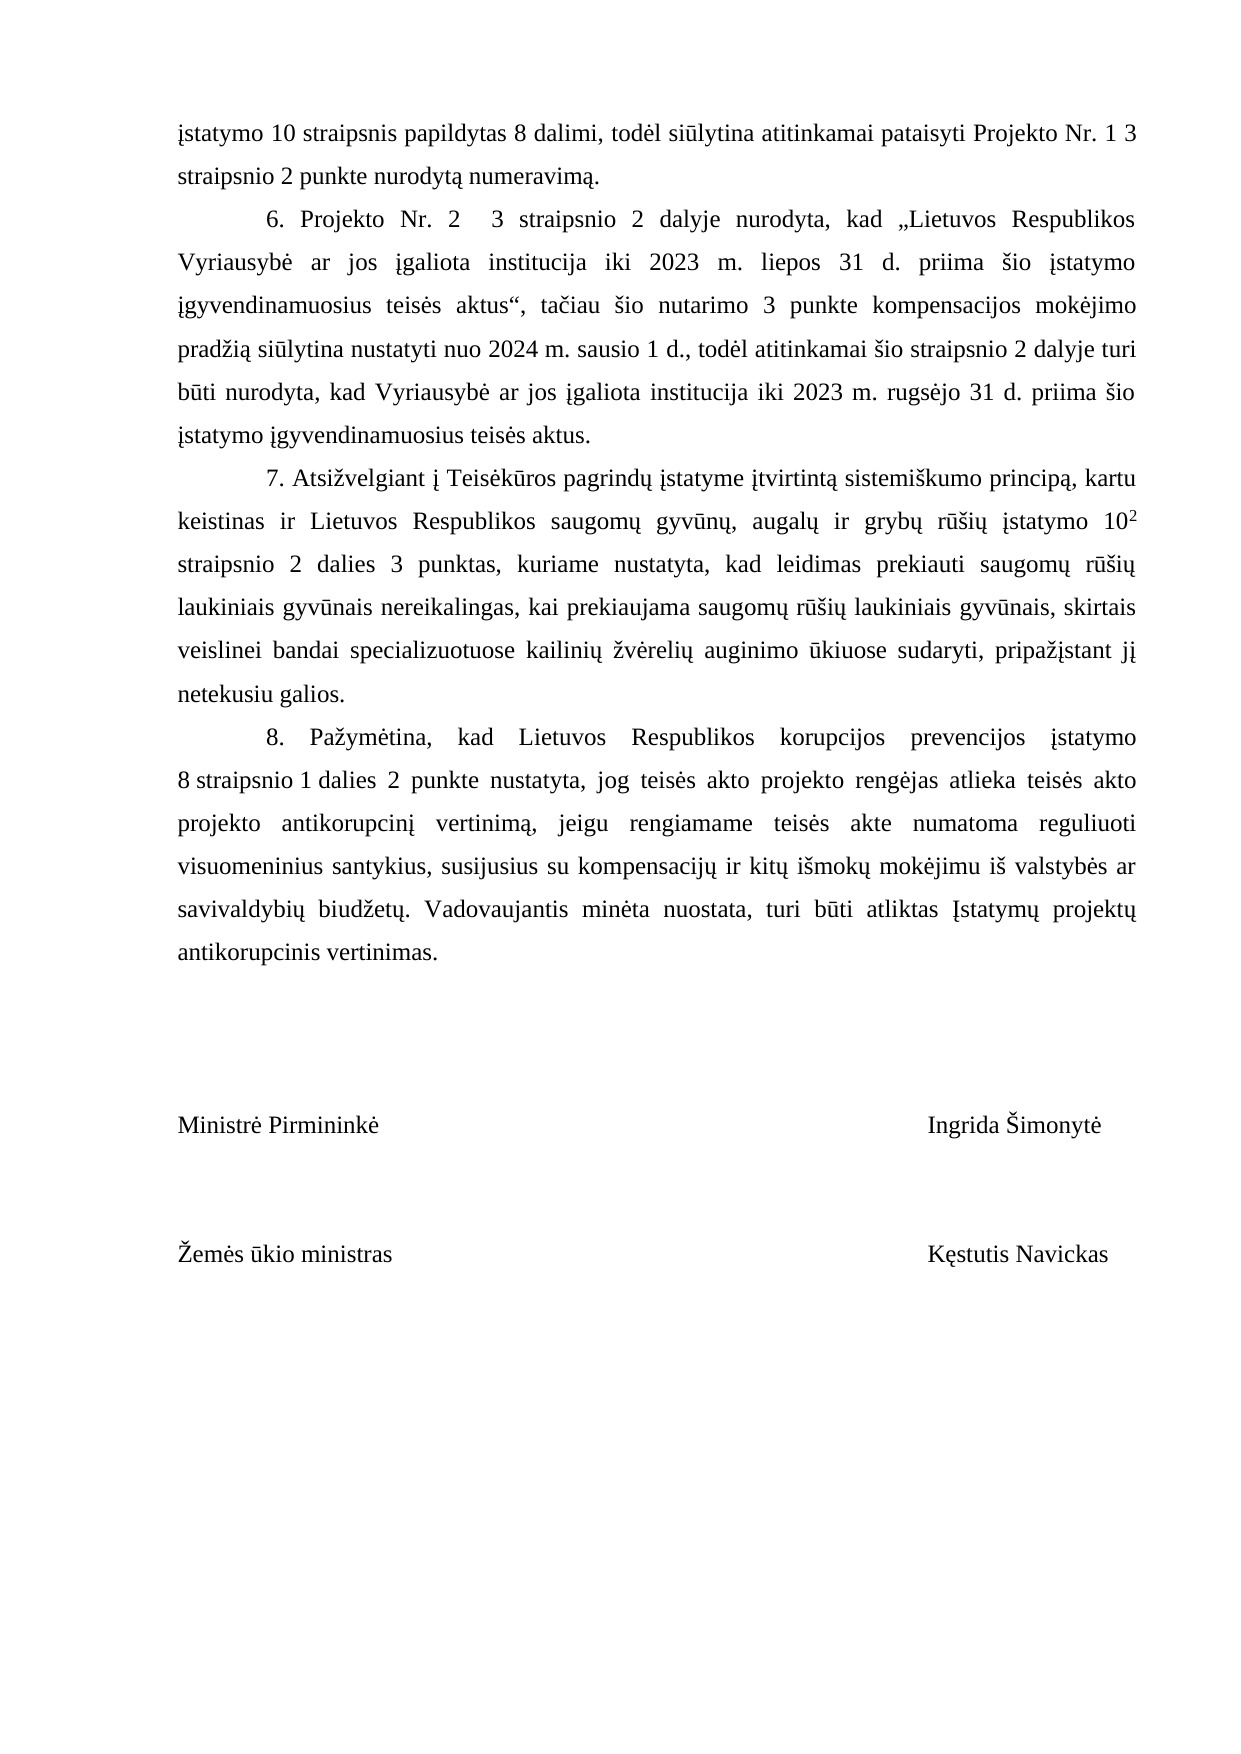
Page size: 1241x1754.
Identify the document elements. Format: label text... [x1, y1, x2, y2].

text 8. Pažymėtina, kad Lietuvos Respublikos korupcijos prevencijos įstatymo 8 straipsnio 1 dalies 2 punkte nustatyta, jog teisės akto projekto rengėjas atlieka teisės akto projekto antikorupcinį vertinimą, jeigu rengiamame teisės akte numatoma reguliuoti visuomeninius santykius, susijusius su kompensacijų ir kitų išmokų mokėjimu iš valstybės ar savivaldybių biudžetų. Vadovaujantis minėta nuostata, turi būti atliktas Įstatymų projektų antikorupcinis vertinimas. [177, 722, 1137, 966]
text 7. Atsižvelgiant į Teisėkūros pagrindų įstatyme įtvirtintą sistemiškumo principą, kartu keistinas ir Lietuvos Respublikos saugomų gyvūnų, augalų ir grybų rūšių įstatymo 102 straipsnio 2 dalies 3 punktas, kuriame nustatyta, kad leidimas prekiauti saugomų rūšių laukiniais gyvūnais nereikalingas, kai prekiaujama saugomų rūšių laukiniais gyvūnais, skirtais veislinei bandai specializuotuose kailinių žvėrelių auginimo ūkiuose sudaryti, pripažįstant jį netekusiu galios. [177, 463, 1137, 707]
text Žemės ūkio ministras Kęstutis Navickas [177, 1239, 1167, 1268]
text 6. Projekto Nr. 2 3 straipsnio 2 dalyje nurodyta, kad „Lietuvos Respublikos Vyriausybė ar jos įgaliota institucija iki 2023 m. liepos 31 d. priima šio įstatymo įgyvendinamuosius teisės aktus“, tačiau šio nutarimo 3 punkte kompensacijos mokėjimo pradžią siūlytina nustatyti nuo 2024 m. sausio 1 d., todėl atitinkamai šio straipsnio 2 dalyje turi būti nurodyta, kad Vyriausybė ar jos įgaliota institucija iki 2023 m. rugsėjo 31 d. priima šio įstatymo įgyvendinamuosius teisės aktus. [177, 204, 1137, 449]
text Ministrė Pirmininkė Ingrida Šimonytė [177, 1110, 1167, 1139]
text įstatymo 10 straipsnis papildytas 8 dalimi, todėl siūlytina atitinkamai pataisyti Projekto Nr. 1 3 straipsnio 2 punkte nurodytą numeravimą. [177, 118, 1137, 190]
